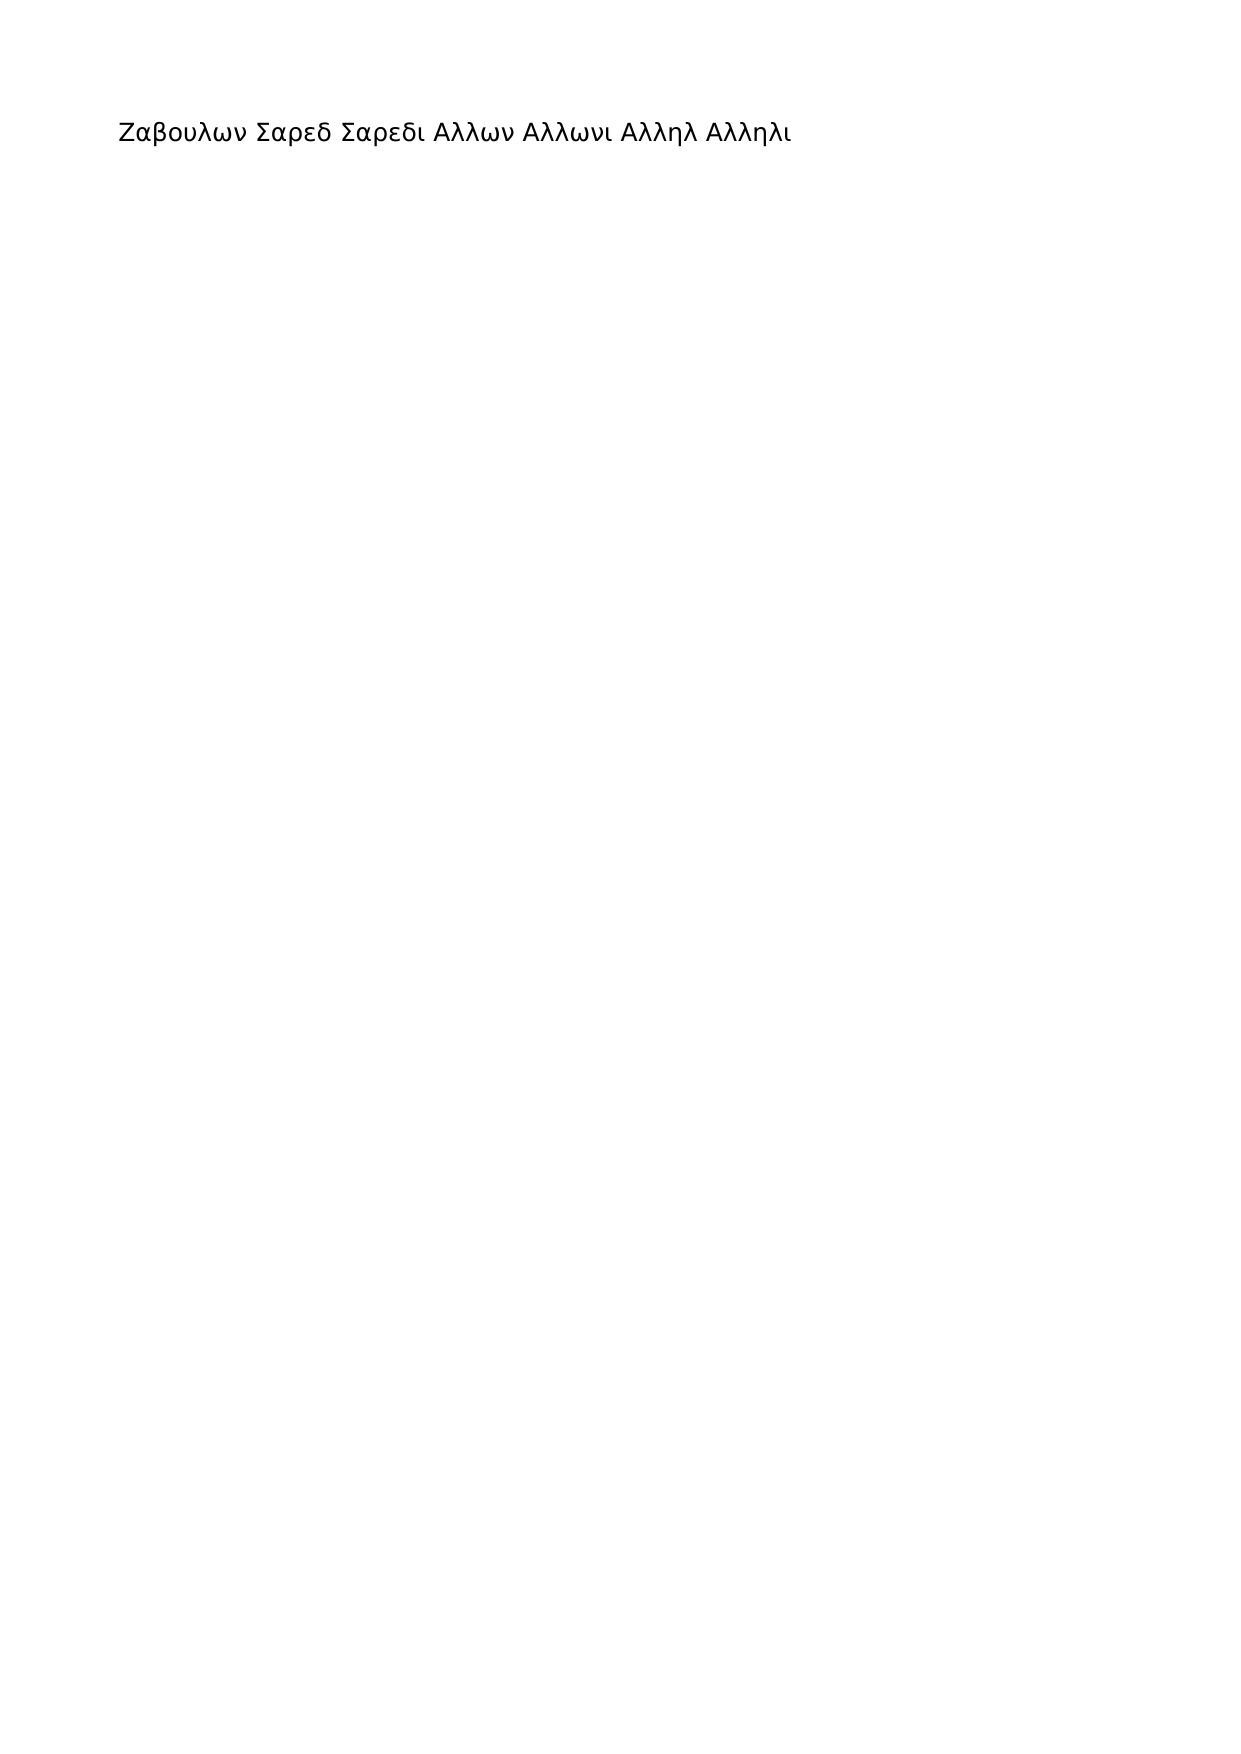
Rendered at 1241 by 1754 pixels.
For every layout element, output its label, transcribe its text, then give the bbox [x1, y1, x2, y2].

text Ζαβουλων Σαρεδ Σαρεδι Αλλων Αλλωνι Αλληλ Αλληλι [118, 118, 1122, 147]
